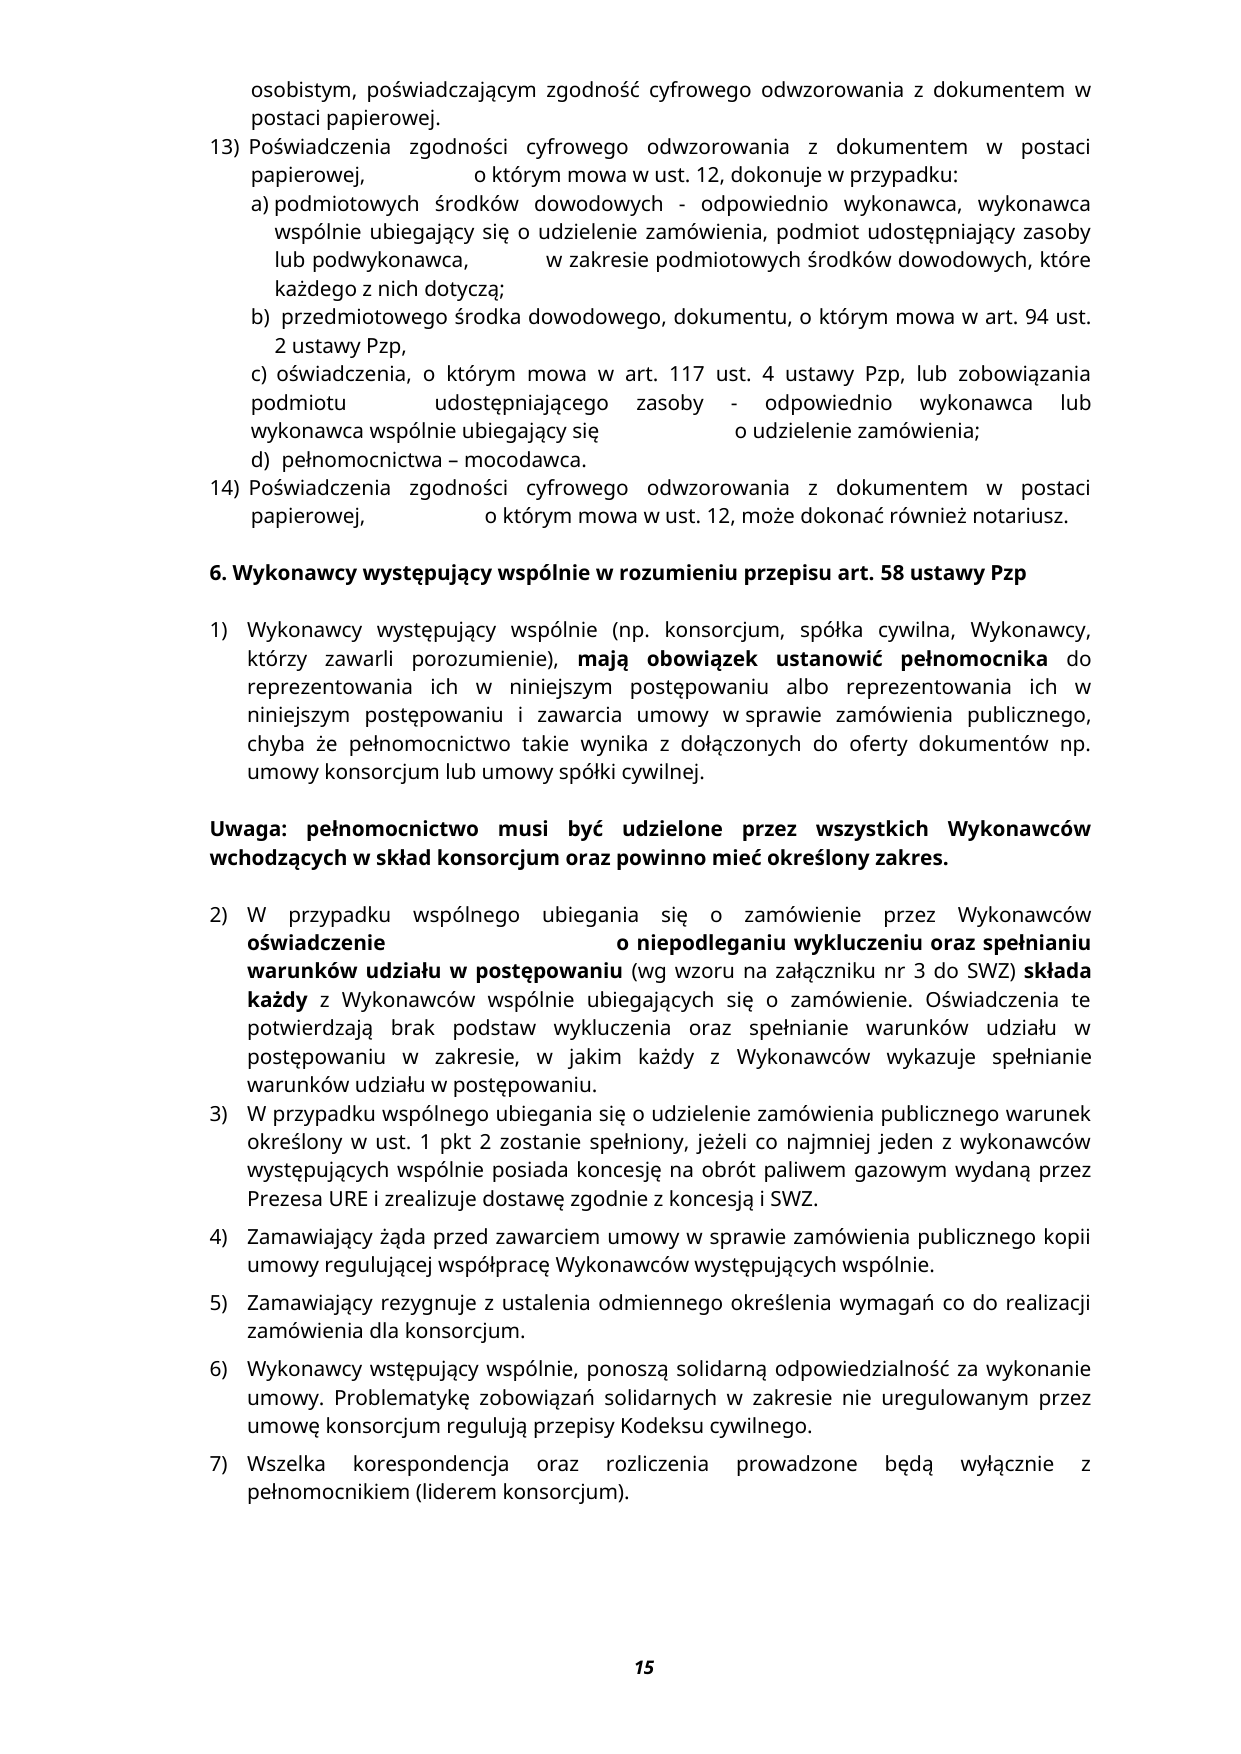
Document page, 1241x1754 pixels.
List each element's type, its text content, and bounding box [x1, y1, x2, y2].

list Wykonawcy wstępujący wspólnie, ponoszą solidarną odpowiedzialność za wykonanie umowy. Problematykę zobowiązań solidarnych w zakresie nie uregulowanym przez umowę konsorcjum regulują przepisy Kodeksu cywilnego. [209, 1354, 1092, 1440]
list osobistym, poświadczającym zgodność cyfrowego odwzorowania z dokumentem w postaci papierowej. [209, 75, 1092, 132]
list oświadczenia, o którym mowa w art. 117 ust. 4 ustawy Pzp, lub zobowiązania podmiotu udostępniającego zasoby - odpowiednio wykonawca lub wykonawca wspólnie ubiegający się o udzielenie zamówienia; [251, 359, 1092, 445]
list Poświadczenia zgodności cyfrowego odwzorowania z dokumentem w postaci papierowej, o którym mowa w ust. 12, dokonuje w przypadku: [209, 132, 1092, 189]
list Wszelka korespondencja oraz rozliczenia prowadzone będą wyłącznie z pełnomocnikiem (liderem konsorcjum). [209, 1449, 1092, 1506]
subtitle 6. Wykonawcy występujący wspólnie w rozumieniu przepisu art. 58 ustawy Pzp [209, 558, 1092, 587]
list Zamawiający żąda przed zawarciem umowy w sprawie zamówienia publicznego kopii umowy regulującej współpracę Wykonawców występujących wspólnie. [209, 1222, 1092, 1279]
list Zamawiający rezygnuje z ustalenia odmiennego określenia wymagań co do realizacji zamówienia dla konsorcjum. [209, 1288, 1092, 1345]
list przedmiotowego środka dowodowego, dokumentu, o którym mowa w art. 94 ust. 2 ustawy Pzp, [251, 302, 1092, 359]
list pełnomocnictwa – mocodawca. [251, 445, 1092, 473]
list Wykonawcy występujący wspólnie (np. konsorcjum, spółka cywilna, Wykonawcy, którzy zawarli porozumienie), mają obowiązek ustanowić pełnomocnika do reprezentowania ich w niniejszym postępowaniu albo reprezentowania ich w niniejszym postępowaniu i zawarcia umowy w sprawie zamówienia publicznego, chyba że pełnomocnictwo takie wynika z dołączonych do oferty dokumentów np. umowy konsorcjum lub umowy spółki cywilnej. [209, 615, 1092, 786]
list W przypadku wspólnego ubiegania się o zamówienie przez Wykonawców oświadczenie o niepodleganiu wykluczeniu oraz spełnianiu warunków udziału w postępowaniu (wg wzoru na załączniku nr 3 do SWZ) składa każdy z Wykonawców wspólnie ubiegających się o zamówienie. Oświadczenia te potwierdzają brak podstaw wykluczenia oraz spełnianie warunków udziału w postępowaniu w zakresie, w jakim każdy z Wykonawców wykazuje spełnianie warunków udziału w postępowaniu. [209, 900, 1092, 1099]
list W przypadku wspólnego ubiegania się o udzielenie zamówienia publicznego warunek określony w ust. 1 pkt 2 zostanie spełniony, jeżeli co najmniej jeden z wykonawców występujących wspólnie posiada koncesję na obrót paliwem gazowym wydaną przez Prezesa URE i zrealizuje dostawę zgodnie z koncesją i SWZ. [209, 1099, 1092, 1212]
list podmiotowych środków dowodowych - odpowiednio wykonawca, wykonawca wspólnie ubiegający się o udzielenie zamówienia, podmiot udostępniający zasoby lub podwykonawca, w zakresie podmiotowych środków dowodowych, które każdego z nich dotyczą; [251, 189, 1092, 302]
list Poświadczenia zgodności cyfrowego odwzorowania z dokumentem w postaci papierowej, o którym mowa w ust. 12, może dokonać również notariusz. [209, 473, 1092, 530]
text Uwaga: pełnomocnictwo musi być udzielone przez wszystkich Wykonawców wchodzących w skład konsorcjum oraz powinno mieć określony zakres. [209, 814, 1092, 871]
